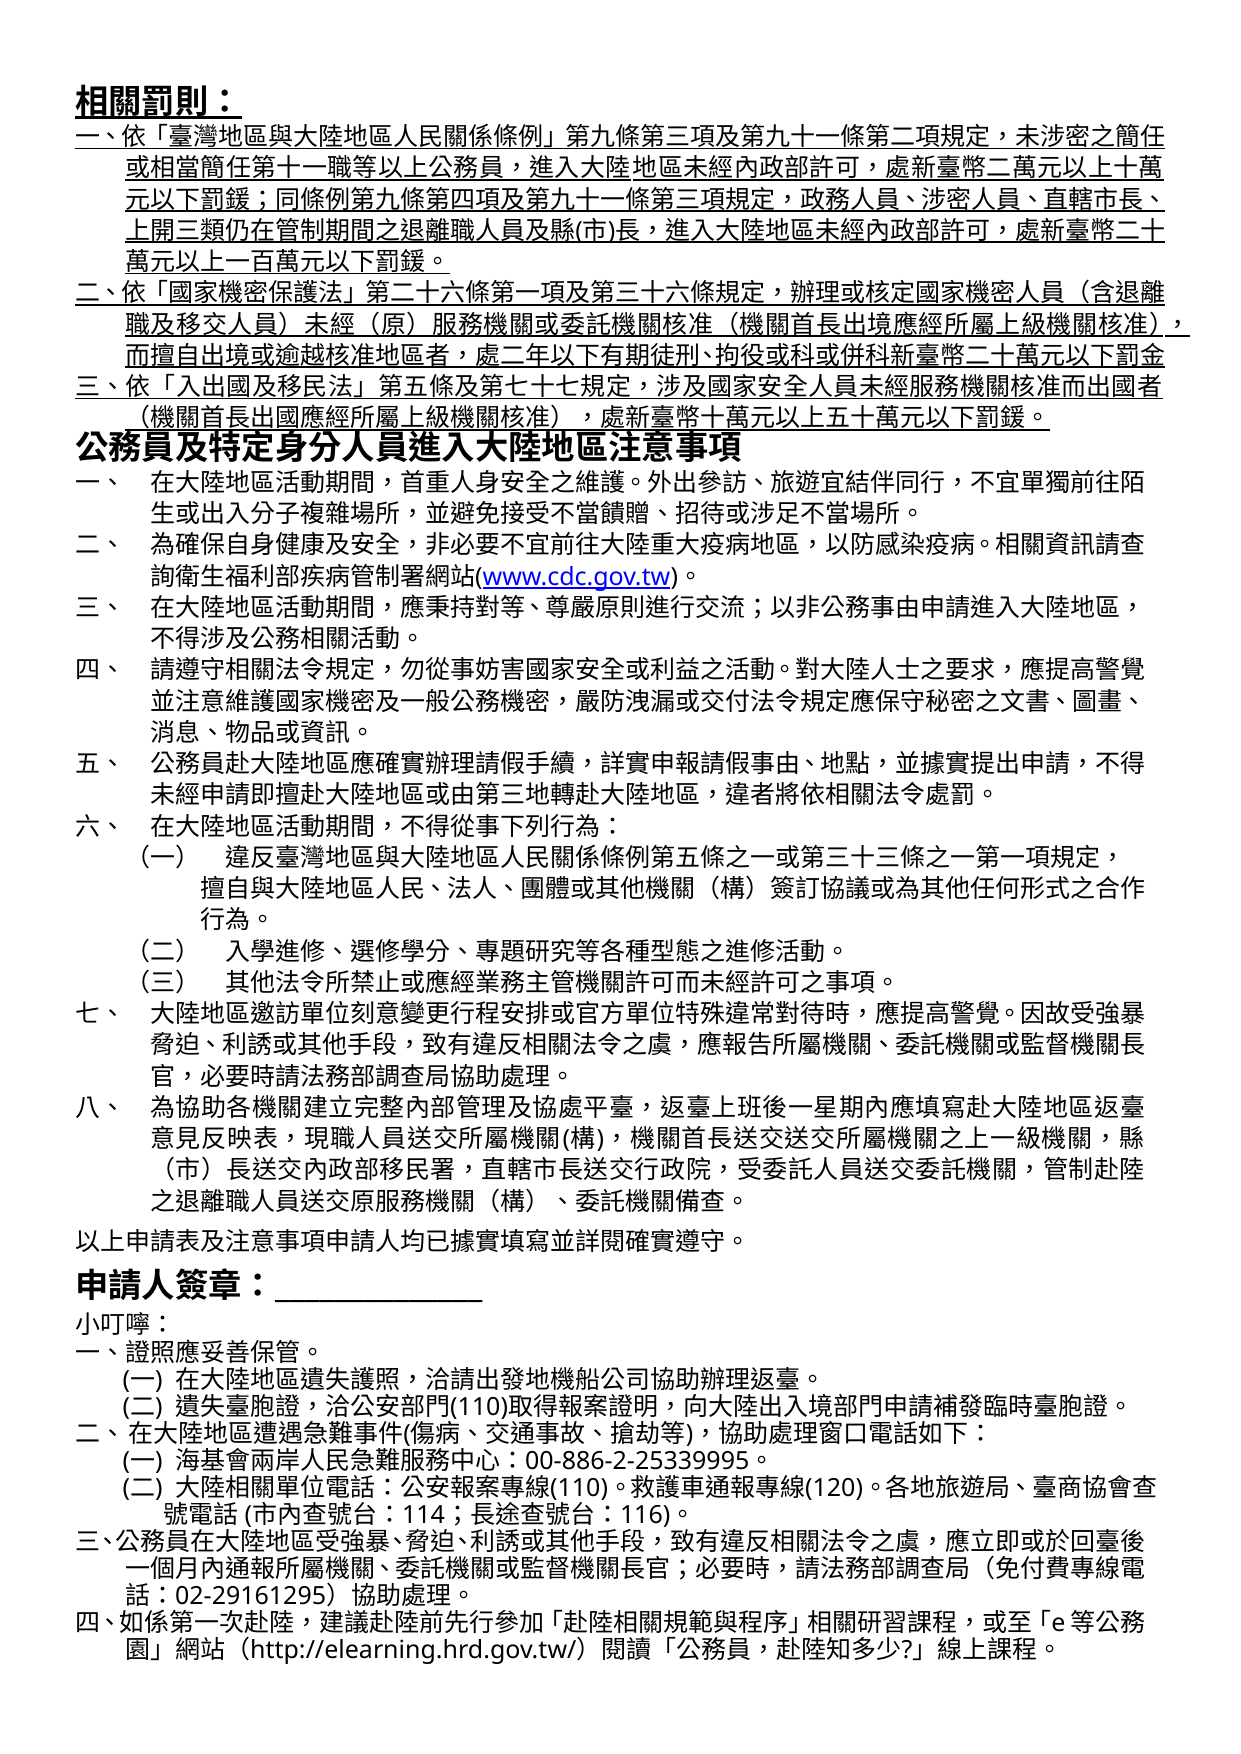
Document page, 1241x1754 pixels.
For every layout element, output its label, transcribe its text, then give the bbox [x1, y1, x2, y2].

list 其他法令所禁止或應經業務主管機關許可而未經許可之事項。 [125, 966, 1145, 998]
text 公務員及特定身分人員進入大陸地區注意事項 [75, 433, 1165, 466]
text 小叮嚀： [75, 1308, 1145, 1339]
text 三、依「入出國及移民法」第五條及第七十七規定，涉及國家安全人員未經服務機關核准而出國者（機關首長出國應經所屬上級機關核准），處新臺幣十萬元以上五十萬元以下罰鍰。 [75, 371, 1165, 433]
list 入學進修、選修學分、專題研究等各種型態之進修活動。 [125, 935, 1145, 966]
text 或相當簡任第十一職等以上公務員，進入大陸地區未經內政部許可，處新臺幣二萬元以上十萬元以下罰鍰；同條例第九條第四項及第九十一條第三項規定，政務人員、涉密人員、直轄市長、上開三類仍在管制期間之退離職人員及縣(市)長，進入大陸地區未經內政部許可，處新臺幣二十萬元以上一百萬元以下罰鍰。 [75, 149, 1165, 277]
list 違反臺灣地區與大陸地區人民關係條例第五條之一或第三十三條之一第一項規定，擅自與大陸地區人民、法人、團體或其他機關（構）簽訂協議或為其他任何形式之合作行為。 [125, 841, 1145, 935]
list 請遵守相關法令規定，勿從事妨害國家安全或利益之活動。對大陸人士之要求，應提高警覺，並注意維護國家機密及一般公務機密，嚴防洩漏或交付法令規定應保守秘密之文書、圖畫、消息、物品或資訊。 [75, 654, 1145, 748]
text 四、如係第一次赴陸，建議赴陸前先行參加「赴陸相關規範與程序」相關研習課程，或至「e等公務園」網站（http://elearning.hrd.gov.tw/）閱讀「公務員，赴陸知多少?」線上課程。 [75, 1610, 1145, 1664]
text 相關罰則： [75, 87, 1165, 121]
list 在大陸地區遭遇急難事件(傷病、交通事故、搶劫等)，協助處理窗口電話如下： [75, 1421, 1157, 1448]
list 遺失臺胞證，洽公安部門(110)取得報案證明，向大陸出入境部門申請補發臨時臺胞證。 [122, 1393, 1157, 1421]
list 為協助各機關建立完整內部管理及協處平臺，返臺上班後一星期內應填寫赴大陸地區返臺意見反映表，現職人員送交所屬機關(構)，機關首長送交送交所屬機關之上一級機關，縣（市）長送交內政部移民署，直轄市長送交行政院，受委託人員送交委託機關，管制赴陸之退離職人員送交原服務機關（構）、委託機關備查。 [75, 1091, 1145, 1216]
list 在大陸地區活動期間，不得從事下列行為： [75, 810, 1145, 841]
list 為確保自身健康及安全，非必要不宜前往大陸重大疫病地區，以防感染疫病。相關資訊請查詢衛生福利部疾病管制署網站(www.cdc.gov.tw)。 [75, 529, 1145, 591]
list 在大陸地區遺失護照，洽請出發地機船公司協助辦理返臺。 [122, 1366, 1157, 1393]
text 以上申請表及注意事項申請人均已據實填寫並詳閱確實遵守。 [75, 1229, 1157, 1256]
text 申請人簽章：______________ [75, 1256, 1157, 1308]
text 一、依「臺灣地區與大陸地區人民關係條例」第九條第三項及第九十一條第二項規定，未涉密之簡任 [75, 121, 1165, 148]
text 二、依「國家機密保護法」第二十六條第一項及第三十六條規定，辦理或核定國家機密人員（含退離職及移交人員）未經（原）服務機關或委託機關核准（機關首長出境應經所屬上級機關核准），而擅自出境或逾越核准地區者，處二年以下有期徒刑、拘役或科或併科新臺幣二十萬元以下罰金。 [75, 277, 1165, 304]
list 公務員赴大陸地區應確實辦理請假手續，詳實申報請假事由、地點，並據實提出申請，不得未經申請即擅赴大陸地區或由第三地轉赴大陸地區，違者將依相關法令處罰。 [75, 748, 1145, 810]
text 一、證照應妥善保管。 [75, 1339, 1157, 1366]
list 在大陸地區活動期間，首重人身安全之維護。外出參訪、旅遊宜結伴同行，不宜單獨前往陌生或出入分子複雜場所，並避免接受不當饋贈、招待或涉足不當場所。 [75, 466, 1145, 529]
list 大陸相關單位電話：公安報案專線(110)。救護車通報專線(120)。各地旅遊局、臺商協會查號電話 (市內查號台：114；長途查號台：116)。 [122, 1475, 1157, 1529]
list 在大陸地區活動期間，應秉持對等、尊嚴原則進行交流；以非公務事由申請進入大陸地區，不得涉及公務相關活動。 [75, 591, 1145, 654]
text 二、依「國家機密保護法」第二十六條第一項及第三十六條規定，辦理或核定國家機密人員（含退離職及移交人員）未經（原）服務機關或委託機關核准（機關首長出境應經所屬上級機關核准），而擅自出境或逾越核准地區者，處二年以下有期徒刑、拘役或科或併科新臺幣二十萬元以下罰金。 [75, 306, 1165, 371]
text 三、公務員在大陸地區受強暴、脅迫、利誘或其他手段，致有違反相關法令之虞，應立即或於回臺後一個月內通報所屬機關、委託機關或監督機關長官；必要時，請法務部調查局（免付費專線電話：02-29161295）協助處理。 [75, 1529, 1145, 1610]
list 大陸地區邀訪單位刻意變更行程安排或官方單位特殊違常對待時，應提高警覺。因故受強暴、脅迫、利誘或其他手段，致有違反相關法令之虞，應報告所屬機關、委託機關或監督機關長官，必要時請法務部調查局協助處理。 [75, 998, 1145, 1091]
list 海基會兩岸人民急難服務中心：00-886-2-25339995。 [122, 1448, 1157, 1475]
